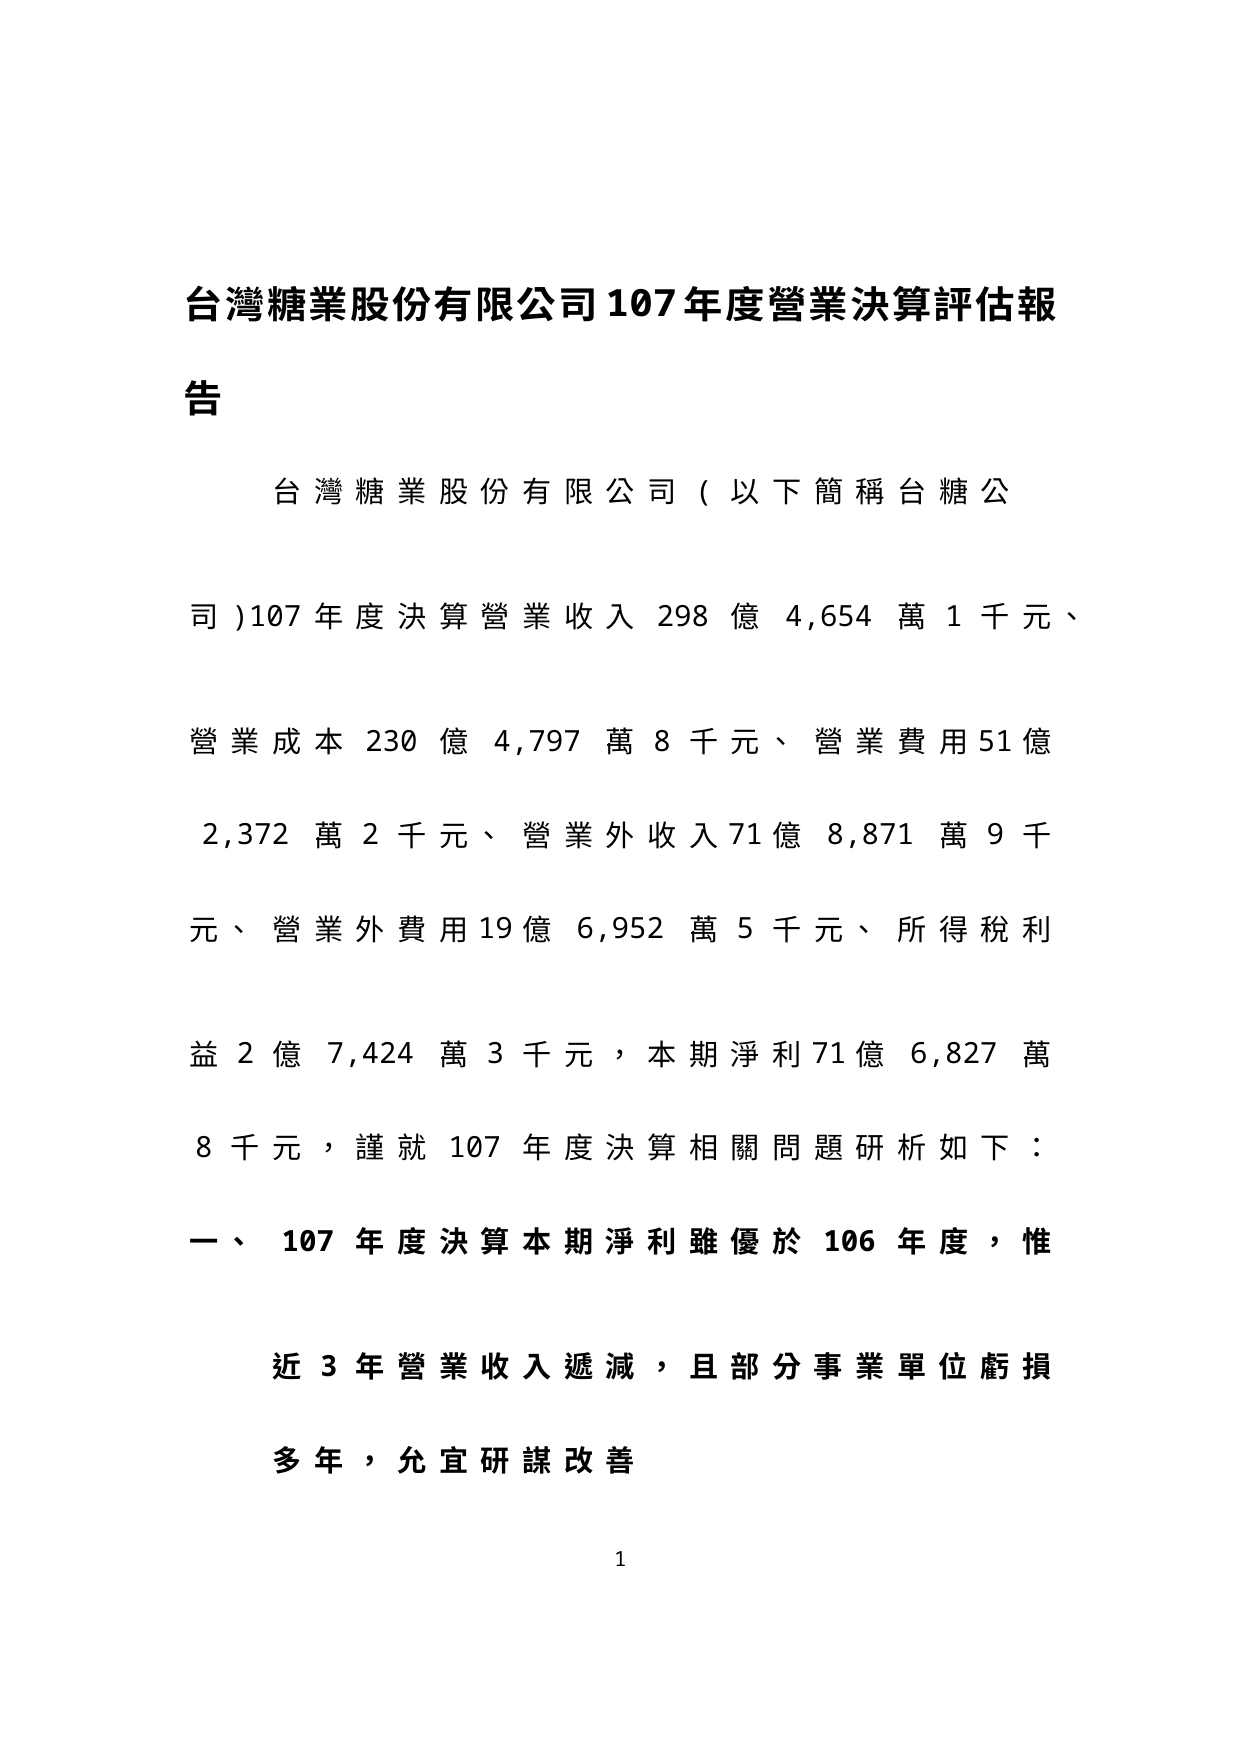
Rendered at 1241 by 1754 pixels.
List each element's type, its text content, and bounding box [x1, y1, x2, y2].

text 台灣糖業股份有限公司107年度營業決算評估報告 [183, 229, 1058, 417]
text 台灣糖業股份有限公司(以下簡稱台糖公司)107年度決算營業收入298億4,654萬1千元、營業成本230億4,797萬8千元、營業費用51億2,372萬2千元、營業外收入71億8,871萬9千元、營業外費用19億6,952萬5千元、所得稅利益2億7,424萬3千元，本期淨利71億6,827萬8千元，謹就107年度決算相關問題研析如下： [183, 417, 1058, 1167]
text 一、107年度決算本期淨利雖優於106年度，惟近3年營業收入遞減，且部分事業單位虧損多年，允宜研謀改善 [183, 1167, 1058, 1479]
